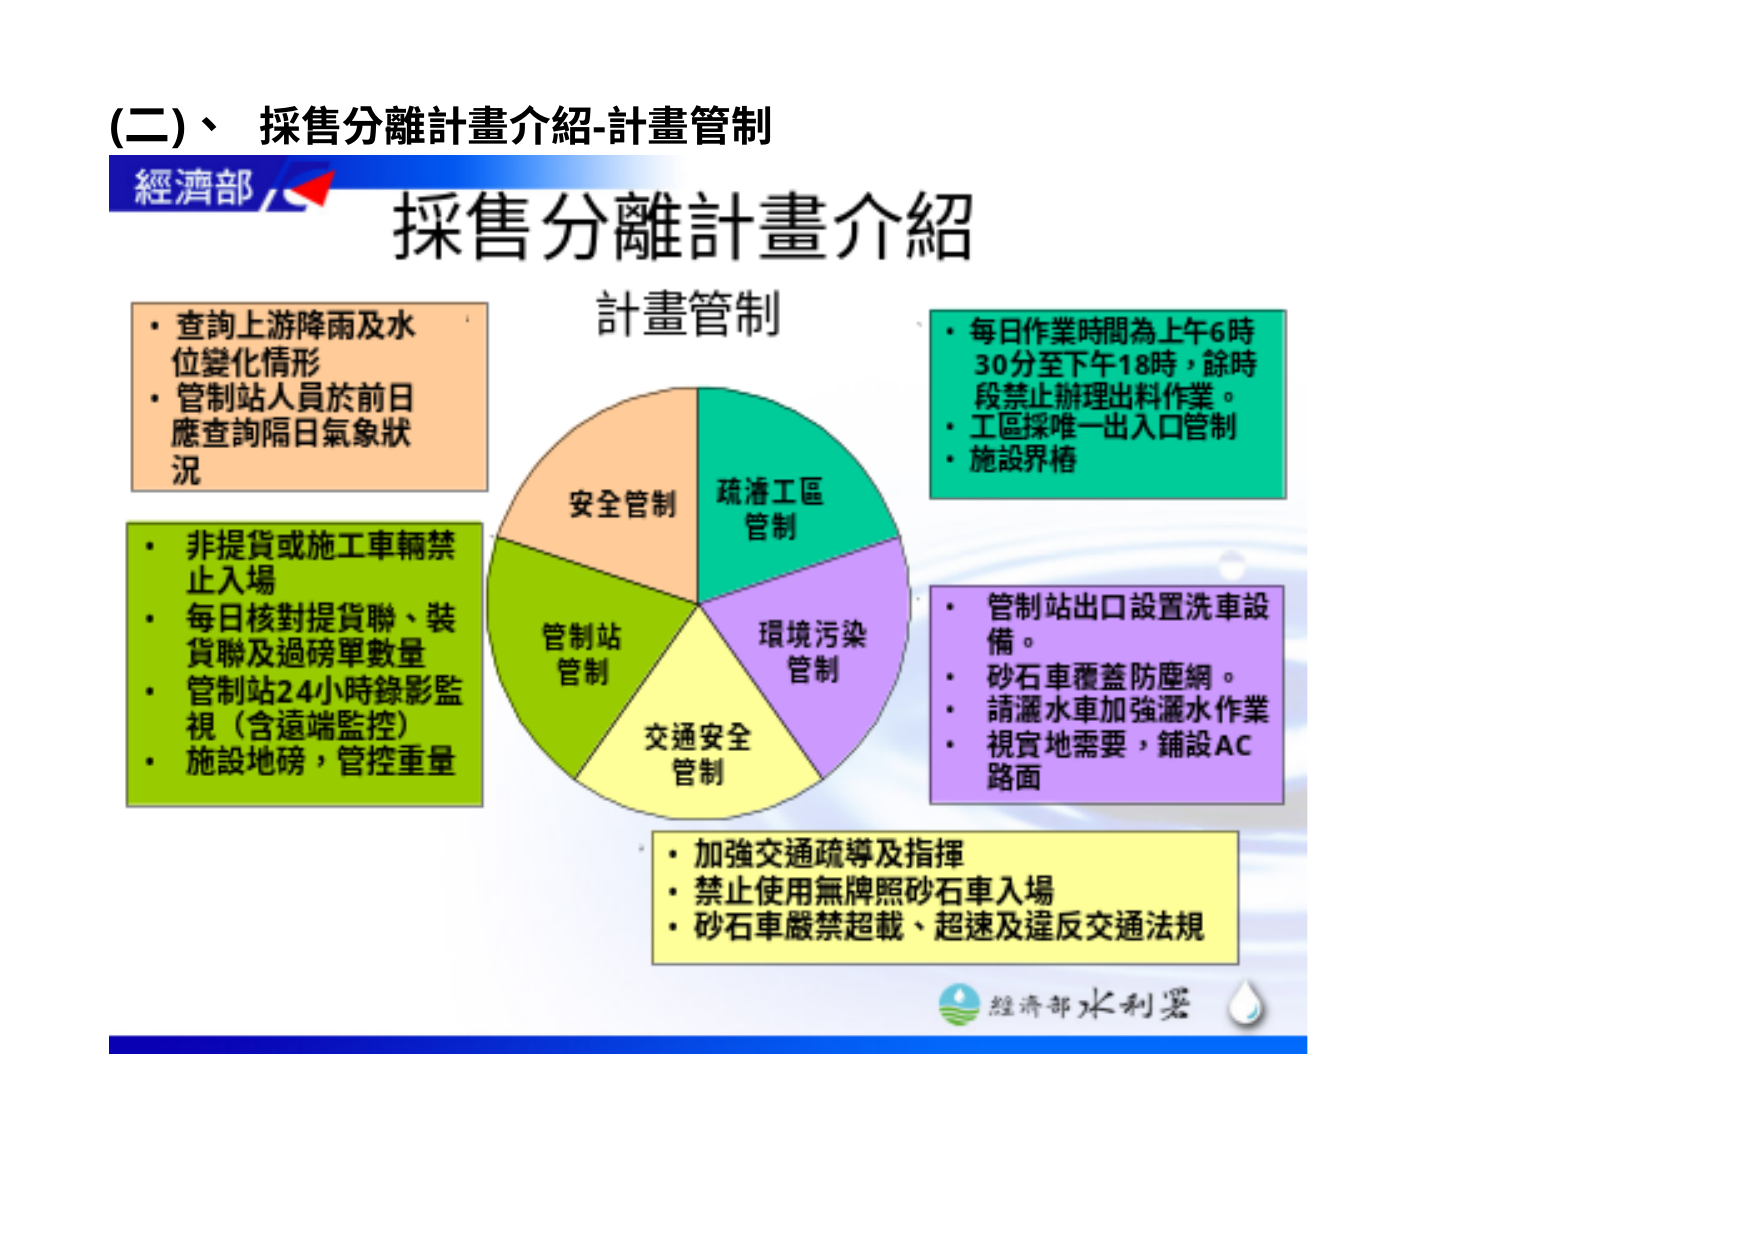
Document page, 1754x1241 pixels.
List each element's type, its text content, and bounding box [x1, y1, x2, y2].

list 採售分離計畫介紹-計畫管制 [109, 89, 1695, 155]
